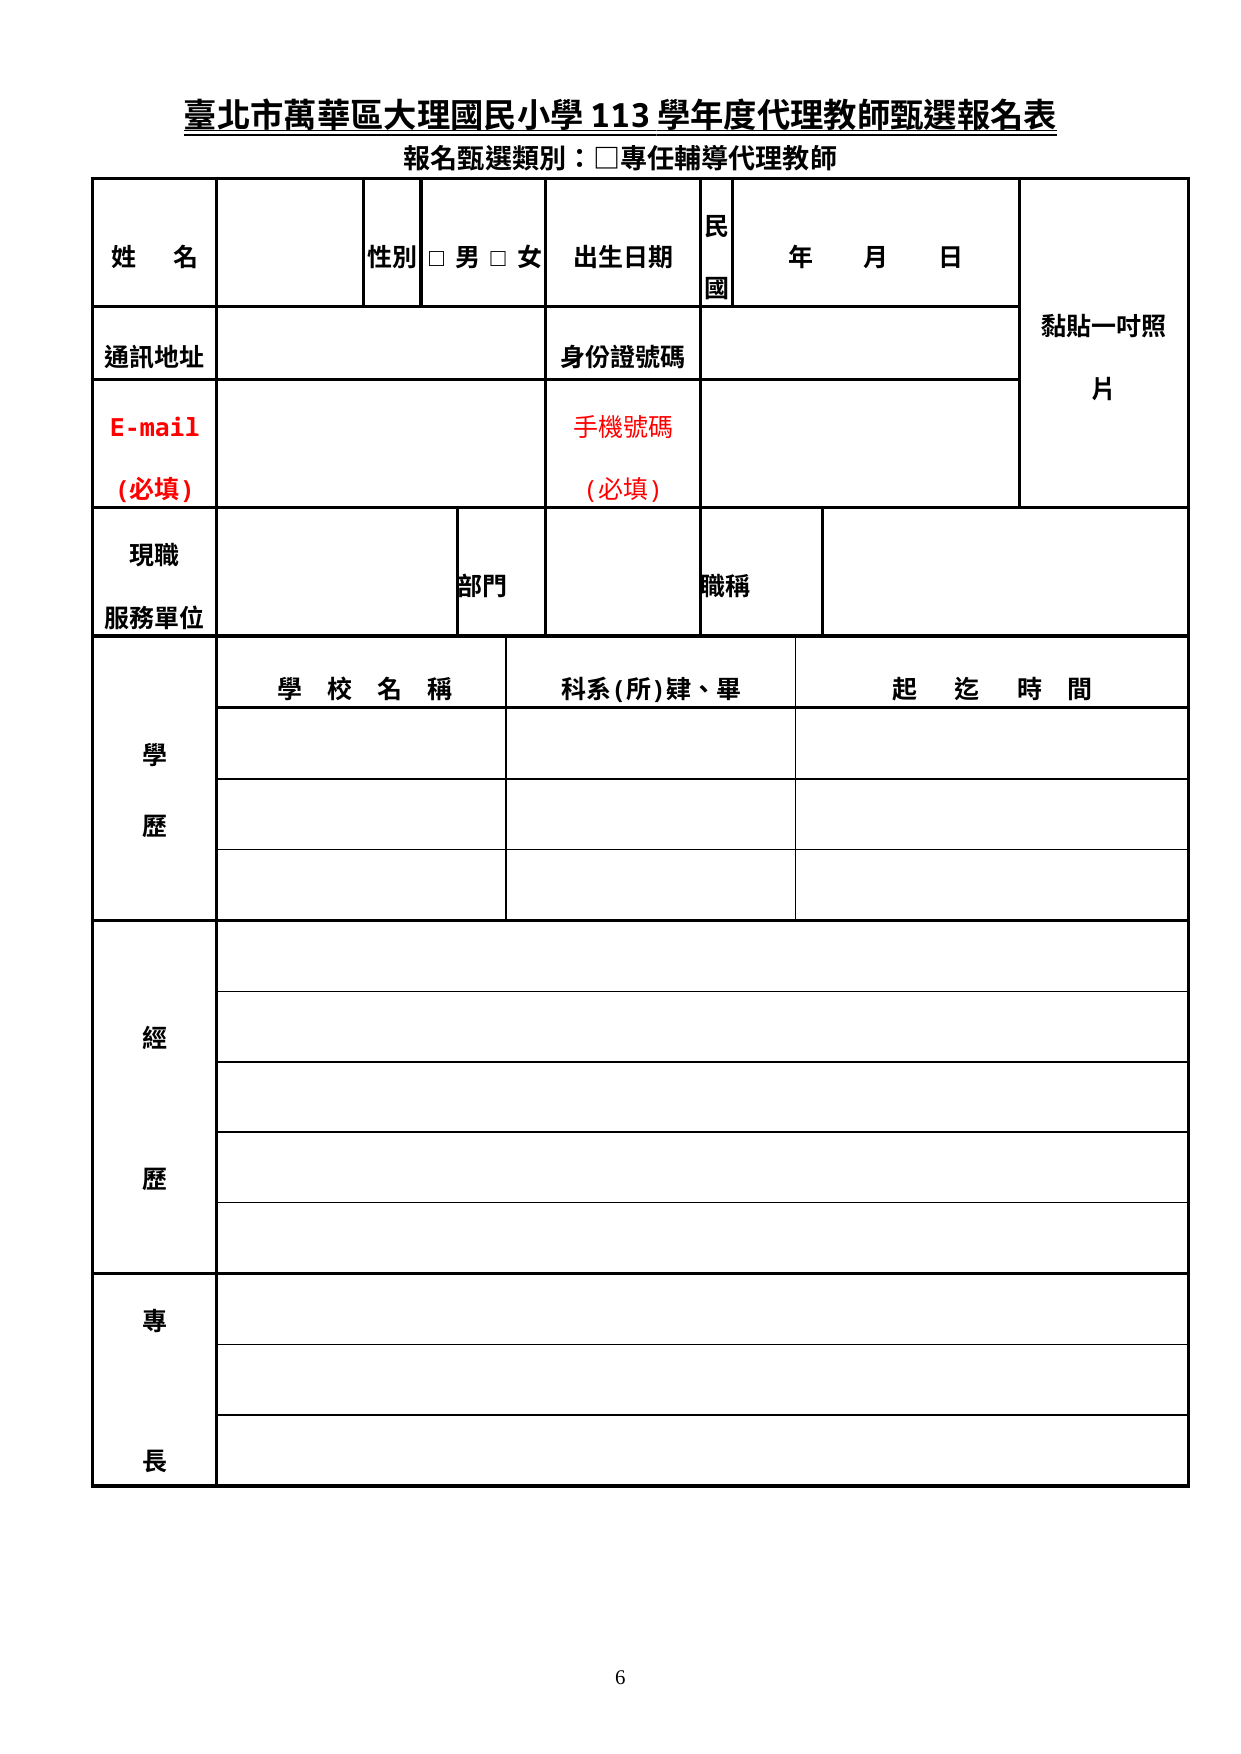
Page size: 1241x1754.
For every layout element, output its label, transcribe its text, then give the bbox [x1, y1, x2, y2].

table_cell [94, 1344, 215, 1414]
table_cell [218, 709, 505, 778]
table_header □ [423, 180, 452, 305]
table_cell 通訊地址 [94, 308, 215, 378]
table_header 黏貼一吋照片 [1021, 180, 1187, 506]
table_header [218, 180, 362, 305]
table_header □ [483, 180, 513, 305]
table_cell [507, 780, 795, 848]
table_cell 科系(所)肄、畢 [507, 638, 795, 706]
table_cell [218, 1203, 1187, 1272]
table_cell [94, 1202, 215, 1272]
table_header 民國 [702, 180, 731, 305]
table_header 年 月 日 [734, 180, 1018, 305]
table_cell E-mail (必填) [94, 381, 215, 506]
table_cell 經 [94, 991, 215, 1061]
table_cell [218, 308, 544, 378]
table_cell 學 [94, 706, 215, 778]
table_cell [94, 922, 215, 991]
table_cell [796, 850, 1187, 919]
table_cell 歷 [94, 1131, 215, 1202]
table_cell [218, 992, 1187, 1061]
table_header 女 [513, 180, 544, 305]
table_cell 手機號碼 (必填) [547, 381, 699, 506]
table_cell [218, 381, 544, 506]
table_cell 歷 [94, 778, 215, 848]
table_cell [547, 509, 699, 634]
table_cell 長 [94, 1414, 215, 1484]
table_cell [218, 780, 505, 848]
table_cell [218, 922, 1187, 991]
table_cell 學 校 名 稱 [218, 638, 505, 706]
table_header 出生日期 [547, 180, 699, 305]
table_cell [218, 850, 505, 919]
table_cell [702, 381, 1018, 506]
table_header 姓 名 [94, 180, 215, 305]
text 報名甄選類別：□專任輔導代理教師 [74, 137, 1166, 177]
table_cell [218, 509, 456, 634]
table_cell [218, 1275, 1187, 1344]
table_cell 職稱 [702, 509, 821, 634]
table_cell [218, 1345, 1187, 1414]
table_cell [218, 1063, 1187, 1131]
table_cell 專 [94, 1275, 215, 1344]
table_cell [94, 638, 215, 706]
table_header 性別 [365, 180, 419, 305]
table_cell [218, 1133, 1187, 1202]
text 臺北市萬華區大理國民小學113學年度代理教師甄選報名表 [118, 89, 1122, 137]
table_cell 現職 服務單位 [94, 509, 215, 634]
table_cell 身份證號碼 [547, 308, 699, 378]
table_header 男 [452, 180, 482, 305]
table_cell [218, 1416, 1187, 1484]
table_cell [702, 308, 1018, 378]
table_cell [507, 709, 795, 778]
table_cell [507, 850, 795, 919]
table_cell 部門 [459, 509, 544, 634]
table_cell [94, 849, 215, 919]
table_cell [796, 709, 1187, 778]
table_cell [796, 780, 1187, 848]
table_cell 起 迄 時 間 [796, 638, 1187, 706]
table_cell [94, 1061, 215, 1131]
table_cell [824, 509, 1187, 634]
